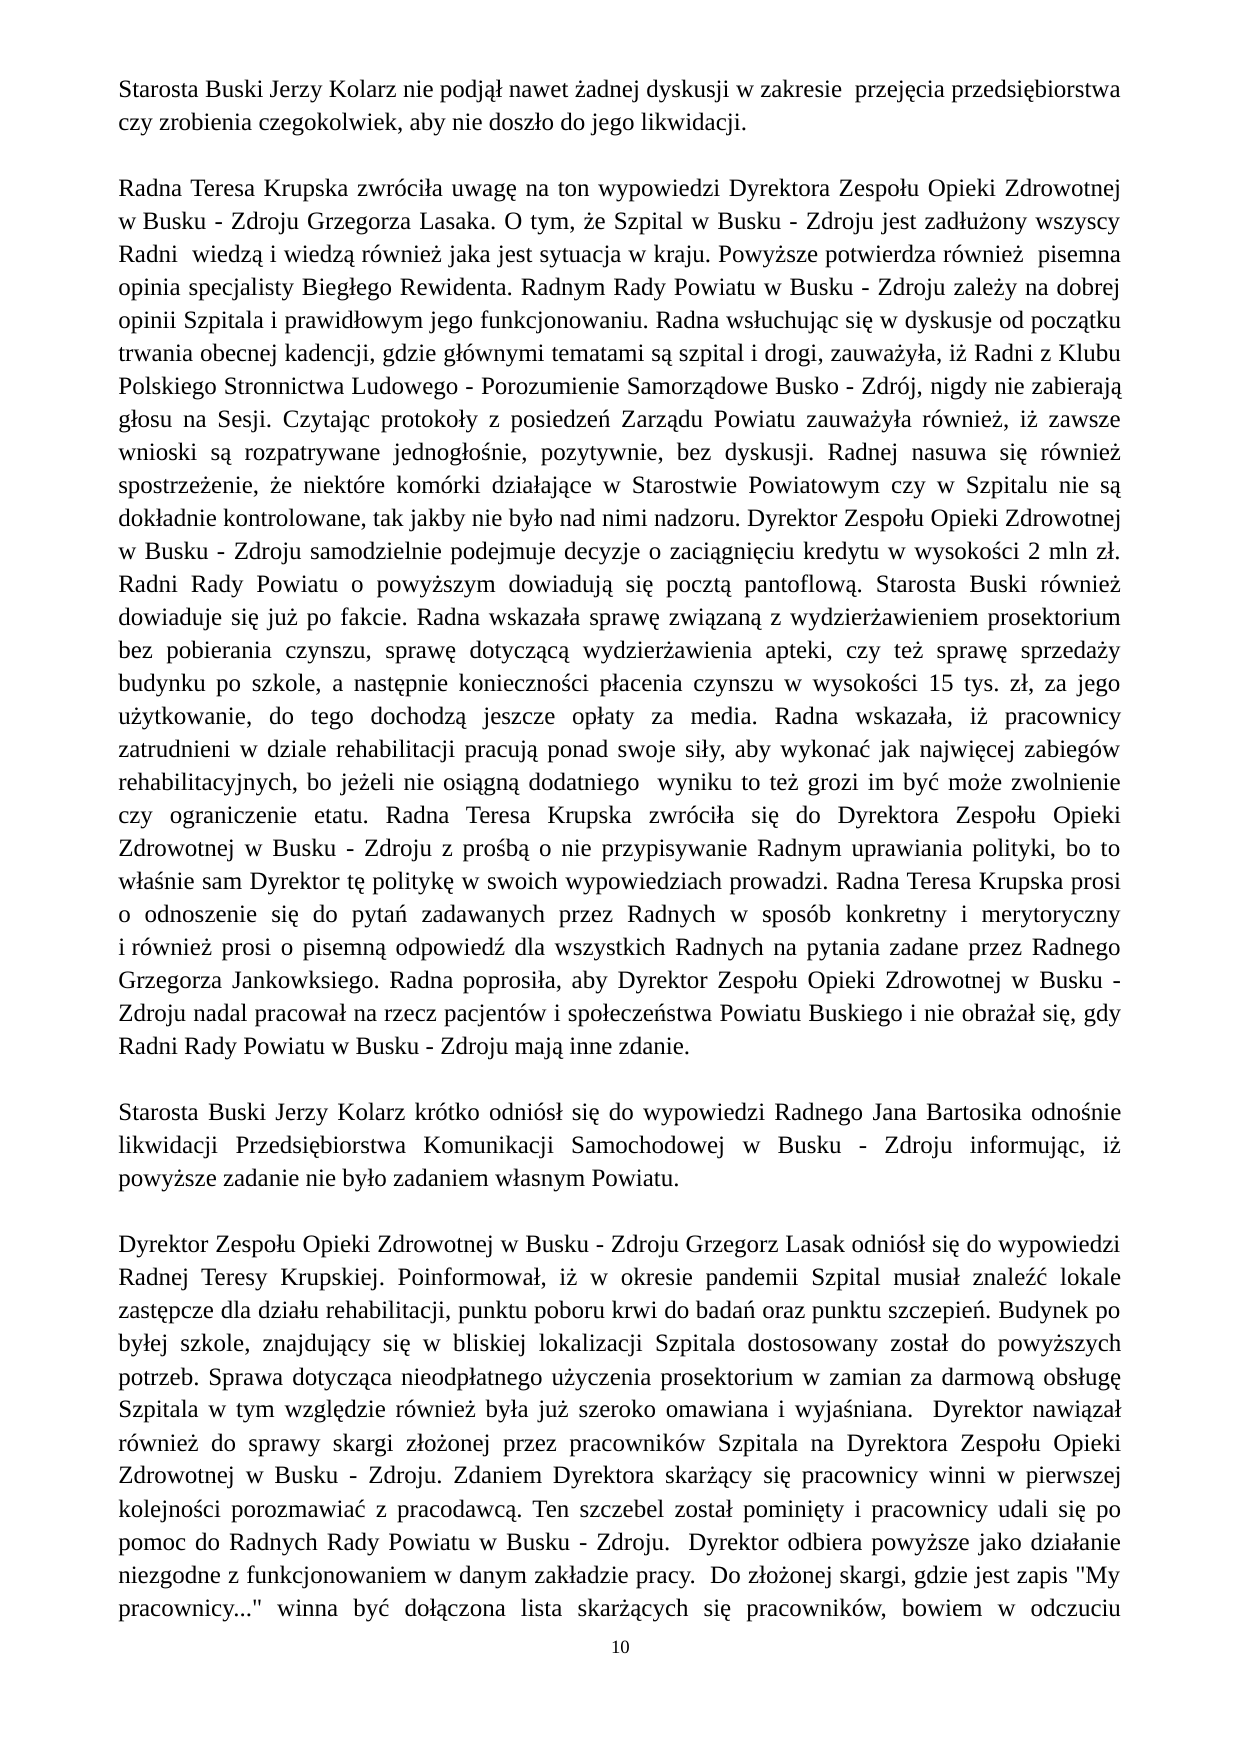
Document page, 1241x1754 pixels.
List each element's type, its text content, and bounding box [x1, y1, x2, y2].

text Starosta Buski Jerzy Kolarz krótko odniósł się do wypowiedzi Radnego Jana Bartosika odnośnie likwidacji Przedsiębiorstwa Komunikacji Samochodowej w Busku - Zdroju informując, iż powyższe zadanie nie było zadaniem własnym Powiatu. [118, 1097, 1122, 1192]
text Starosta Buski Jerzy Kolarz nie podjął nawet żadnej dyskusji w zakresie przejęcia przedsiębiorstwa czy zrobienia czegokolwiek, aby nie doszło do jego likwidacji. [118, 74, 1122, 136]
text Dyrektor Zespołu Opieki Zdrowotnej w Busku - Zdroju Grzegorz Lasak odniósł się do wypowiedzi Radnej Teresy Krupskiej. Poinformował, iż w okresie pandemii Szpital musiał znaleźć lokale zastępcze dla działu rehabilitacji, punktu poboru krwi do badań oraz punktu szczepień. Budynek po byłej szkole, znajdujący się w bliskiej lokalizacji Szpitala dostosowany został do powyższych potrzeb. Sprawa dotycząca nieodpłatnego użyczenia prosektorium w zamian za darmową obsługę Szpitala w tym względzie również była już szeroko omawiana i wyjaśniana. Dyrektor nawiązał również do sprawy skargi złożonej przez pracowników Szpitala na Dyrektora Zespołu Opieki Zdrowotnej w Busku - Zdroju. Zdaniem Dyrektora skarżący się pracownicy winni w pierwszej kolejności porozmawiać z pracodawcą. Ten szczebel został pominięty i pracownicy udali się po pomoc do Radnych Rady Powiatu w Busku - Zdroju. Dyrektor odbiera powyższe jako działanie niezgodne z funkcjonowaniem w danym zakładzie pracy. Do złożonej skargi, gdzie jest zapis "My pracownicy..." winna być dołączona lista skarżących się pracowników, bowiem w odczuciu [118, 1229, 1122, 1621]
text Radna Teresa Krupska zwróciła uwagę na ton wypowiedzi Dyrektora Zespołu Opieki Zdrowotnej w Busku - Zdroju Grzegorza Lasaka. O tym, że Szpital w Busku - Zdroju jest zadłużony wszyscy Radni wiedzą i wiedzą również jaka jest sytuacja w kraju. Powyższe potwierdza również pisemna opinia specjalisty Biegłego Rewidenta. Radnym Rady Powiatu w Busku - Zdroju zależy na dobrej opinii Szpitala i prawidłowym jego funkcjonowaniu. Radna wsłuchując się w dyskusje od początku trwania obecnej kadencji, gdzie głównymi tematami są szpital i drogi, zauważyła, iż Radni z Klubu Polskiego Stronnictwa Ludowego - Porozumienie Samorządowe Busko - Zdrój, nigdy nie zabierają głosu na Sesji. Czytając protokoły z posiedzeń Zarządu Powiatu zauważyła również, iż zawsze wnioski są rozpatrywane jednogłośnie, pozytywnie, bez dyskusji. Radnej nasuwa się również spostrzeżenie, że niektóre komórki działające w Starostwie Powiatowym czy w Szpitalu nie są dokładnie kontrolowane, tak jakby nie było nad nimi nadzoru. Dyrektor Zespołu Opieki Zdrowotnej w Busku - Zdroju samodzielnie podejmuje decyzje o zaciągnięciu kredytu w wysokości 2 mln zł. Radni Rady Powiatu o powyższym dowiadują się pocztą pantoflową. Starosta Buski również dowiaduje się już po fakcie. Radna wskazała sprawę związaną z wydzierżawieniem prosektorium bez pobierania czynszu, sprawę dotyczącą wydzierżawienia apteki, czy też sprawę sprzedaży budynku po szkole, a następnie konieczności płacenia czynszu w wysokości 15 tys. zł, za jego użytkowanie, do tego dochodzą jeszcze opłaty za media. Radna wskazała, iż pracownicy zatrudnieni w dziale rehabilitacji pracują ponad swoje siły, aby wykonać jak najwięcej zabiegów rehabilitacyjnych, bo jeżeli nie osiągną dodatniego wyniku to też grozi im być może zwolnienie czy ograniczenie etatu. Radna Teresa Krupska zwróciła się do Dyrektora Zespołu Opieki Zdrowotnej w Busku - Zdroju z prośbą o nie przypisywanie Radnym uprawiania polityki, bo to właśnie sam Dyrektor tę politykę w swoich wypowiedziach prowadzi. Radna Teresa Krupska prosi o odnoszenie się do pytań zadawanych przez Radnych w sposób konkretny i merytoryczny i również prosi o pisemną odpowiedź dla wszystkich Radnych na pytania zadane przez Radnego Grzegorza Jankowksiego. Radna poprosiła, aby Dyrektor Zespołu Opieki Zdrowotnej w Busku - Zdroju nadal pracował na rzecz pacjentów i społeczeństwa Powiatu Buskiego i nie obrażał się, gdy Radni Rady Powiatu w Busku - Zdroju mają inne zdanie. [118, 173, 1122, 1060]
